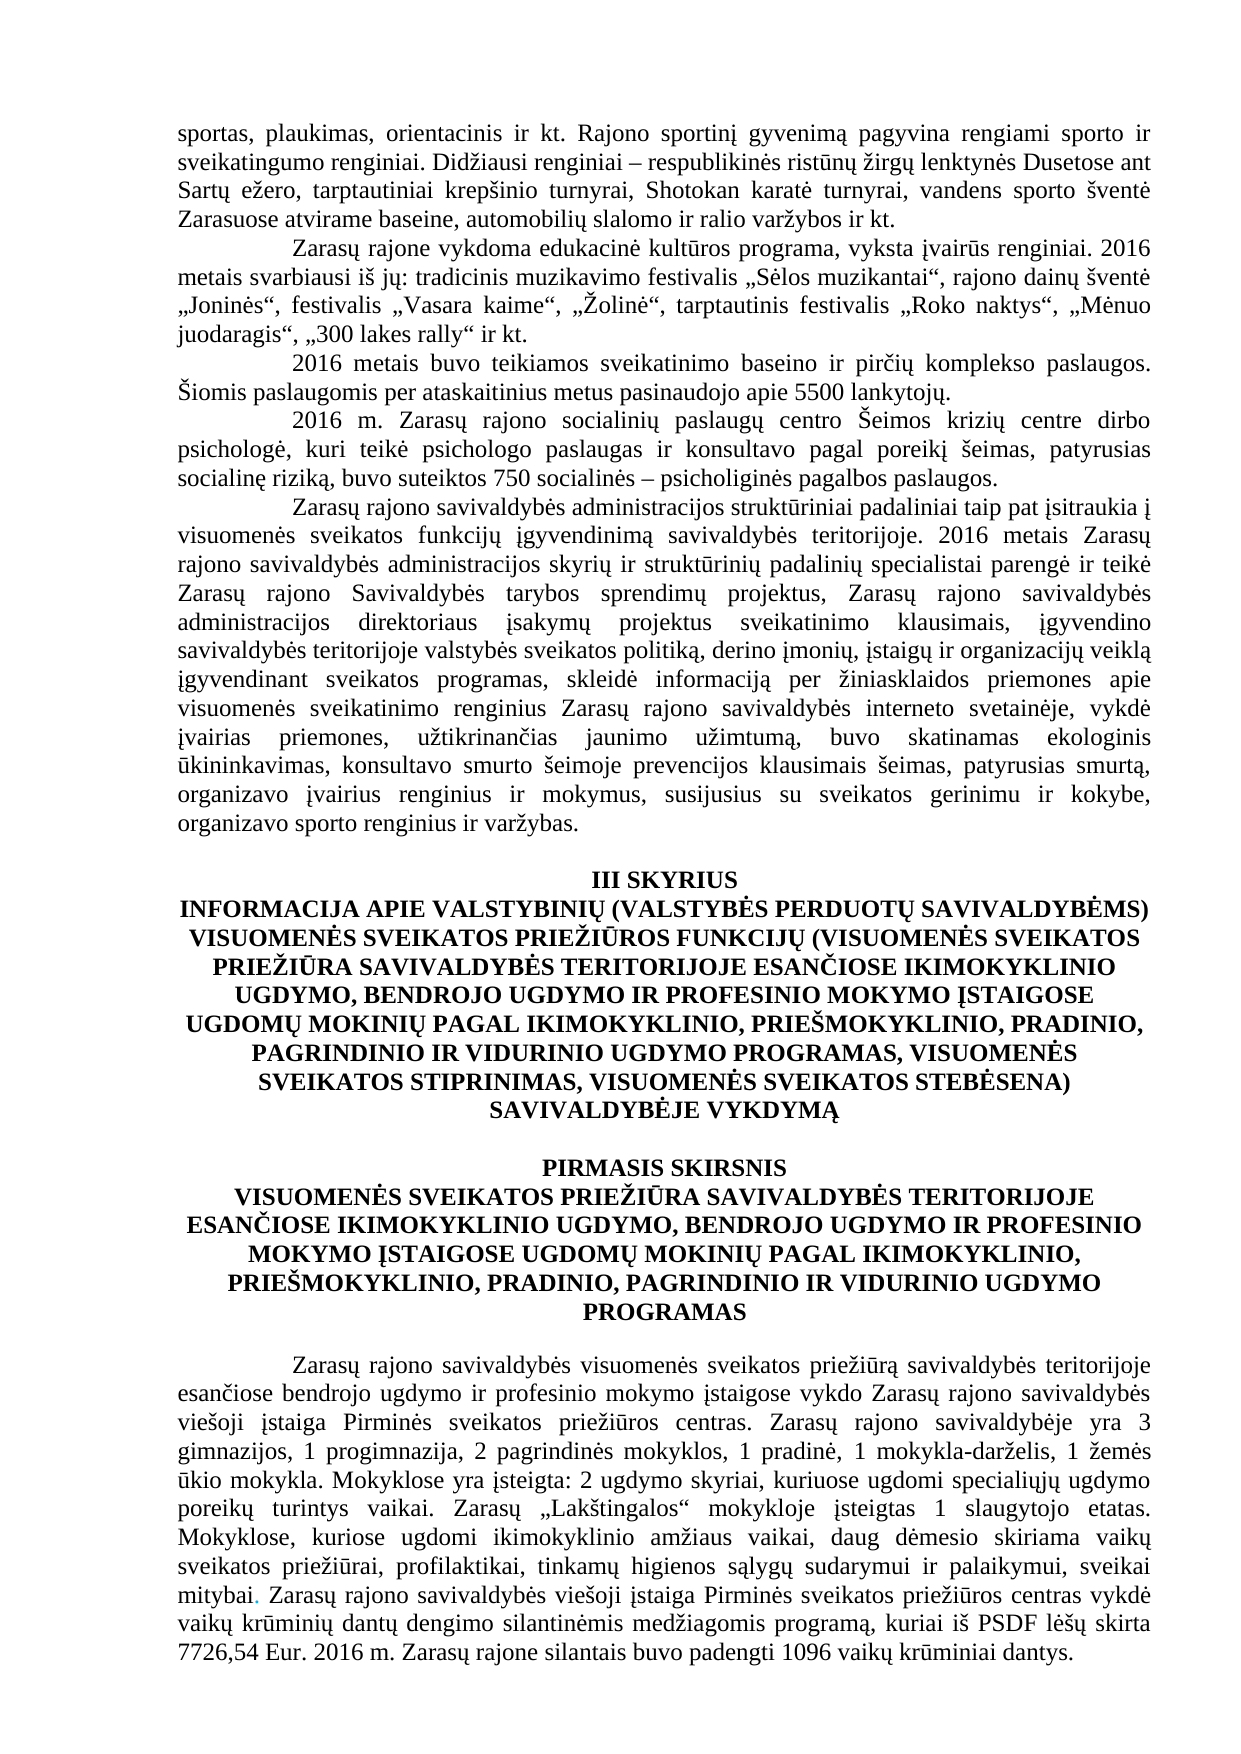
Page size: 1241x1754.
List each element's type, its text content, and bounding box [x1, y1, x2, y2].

text III SKYRIUS [177, 866, 1152, 894]
text 2016 metais buvo teikiamos sveikatinimo baseino ir pirčių komplekso paslaugos. Šiomis paslaugomis per ataskaitinius metus pasinaudojo apie 5500 lankytojų. [177, 348, 1152, 406]
text 2016 m. Zarasų rajono socialinių paslaugų centro Šeimos krizių centre dirbo psichologė, kuri teikė psichologo paslaugas ir konsultavo pagal poreikį šeimas, patyrusias socialinę riziką, buvo suteiktos 750 socialinės – psicholiginės pagalbos paslaugos. [177, 406, 1152, 492]
text INFORMACIJA APIE VALSTYBINIŲ (VALSTYBĖS PERDUOTŲ SAVIVALDYBĖMS) VISUOMENĖS SVEIKATOS PRIEŽIŪROS FUNKCIJŲ (VISUOMENĖS SVEIKATOS PRIEŽIŪRA SAVIVALDYBĖS TERITORIJOJE ESANČIOSE IKIMOKYKLINIO UGDYMO, BENDROJO UGDYMO IR PROFESINIO MOKYMO ĮSTAIGOSE UGDOMŲ MOKINIŲ PAGAL IKIMOKYKLINIO, PRIEŠMOKYKLINIO, PRADINIO, PAGRINDINIO IR VIDURINIO UGDYMO PROGRAMAS, VISUOMENĖS SVEIKATOS STIPRINIMAS, VISUOMENĖS SVEIKATOS STEBĖSENA) SAVIVALDYBĖJE VYKDYMĄ [177, 894, 1152, 1124]
text Zarasų rajono savivaldybės visuomenės sveikatos priežiūrą savivaldybės teritorijoje esančiose bendrojo ugdymo ir profesinio mokymo įstaigose vykdo Zarasų rajono savivaldybės viešoji įstaiga Pirminės sveikatos priežiūros centras. Zarasų rajono savivaldybėje yra 3 gimnazijos, 1 progimnazija, 2 pagrindinės mokyklos, 1 pradinė, 1 mokykla-darželis, 1 žemės ūkio mokykla. Mokyklose yra įsteigta: 2 ugdymo skyriai, kuriuose ugdomi specialiųjų ugdymo poreikų turintys vaikai. Zarasų „Lakštingalos“ mokykloje įsteigtas 1 slaugytojo etatas. Mokyklose, kuriose ugdomi ikimokyklinio amžiaus vaikai, daug dėmesio skiriama vaikų sveikatos priežiūrai, profilaktikai, tinkamų higienos sąlygų sudarymui ir palaikymui, sveikai mitybai. Zarasų rajono savivaldybės viešoji įstaiga Pirminės sveikatos priežiūros centras vykdė vaikų krūminių dantų dengimo silantinėmis medžiagomis programą, kuriai iš PSDF lėšų skirta 7726,54 Eur. 2016 m. Zarasų rajone silantais buvo padengti 1096 vaikų krūminiai dantys. [177, 1350, 1152, 1666]
text Zarasų rajono savivaldybės administracijos struktūriniai padaliniai taip pat įsitraukia į visuomenės sveikatos funkcijų įgyvendinimą savivaldybės teritorijoje. 2016 metais Zarasų rajono savivaldybės administracijos skyrių ir struktūrinių padalinių specialistai parengė ir teikė Zarasų rajono Savivaldybės tarybos sprendimų projektus, Zarasų rajono savivaldybės administracijos direktoriaus įsakymų projektus sveikatinimo klausimais, įgyvendino savivaldybės teritorijoje valstybės sveikatos politiką, derino įmonių, įstaigų ir organizacijų veiklą įgyvendinant sveikatos programas, skleidė informaciją per žiniasklaidos priemones apie visuomenės sveikatinimo renginius Zarasų rajono savivaldybės interneto svetainėje, vykdė įvairias priemones, užtikrinančias jaunimo užimtumą, buvo skatinamas ekologinis ūkininkavimas, konsultavo smurto šeimoje prevencijos klausimais šeimas, patyrusias smurtą, organizavo įvairius renginius ir mokymus, susijusius su sveikatos gerinimu ir kokybe, organizavo sporto renginius ir varžybas. [177, 492, 1152, 837]
text VISUOMENĖS SVEIKATOS PRIEŽIŪRA SAVIVALDYBĖS TERITORIJOJE ESANČIOSE IKIMOKYKLINIO UGDYMO, BENDROJO UGDYMO IR PROFESINIO MOKYMO ĮSTAIGOSE UGDOMŲ MOKINIŲ PAGAL IKIMOKYKLINIO, PRIEŠMOKYKLINIO, PRADINIO, PAGRINDINIO IR VIDURINIO UGDYMO PROGRAMAS [177, 1182, 1152, 1326]
text PIRMASIS SKIRSNIS [177, 1153, 1152, 1182]
text sportas, plaukimas, orientacinis ir kt. Rajono sportinį gyvenimą pagyvina rengiami sporto ir sveikatingumo renginiai. Didžiausi renginiai – respublikinės ristūnų žirgų lenktynės Dusetose ant Sartų ežero, tarptautiniai krepšinio turnyrai, Shotokan karatė turnyrai, vandens sporto šventė Zarasuose atvirame baseine, automobilių slalomo ir ralio varžybos ir kt. [177, 118, 1152, 233]
text Zarasų rajone vykdoma edukacinė kultūros programa, vyksta įvairūs renginiai. 2016 metais svarbiausi iš jų: tradicinis muzikavimo festivalis „Sėlos muzikantai“, rajono dainų šventė „Joninės“, festivalis „Vasara kaime“, „Žolinė“, tarptautinis festivalis „Roko naktys“, „Mėnuo juodaragis“, „300 lakes rally“ ir kt. [177, 233, 1152, 348]
